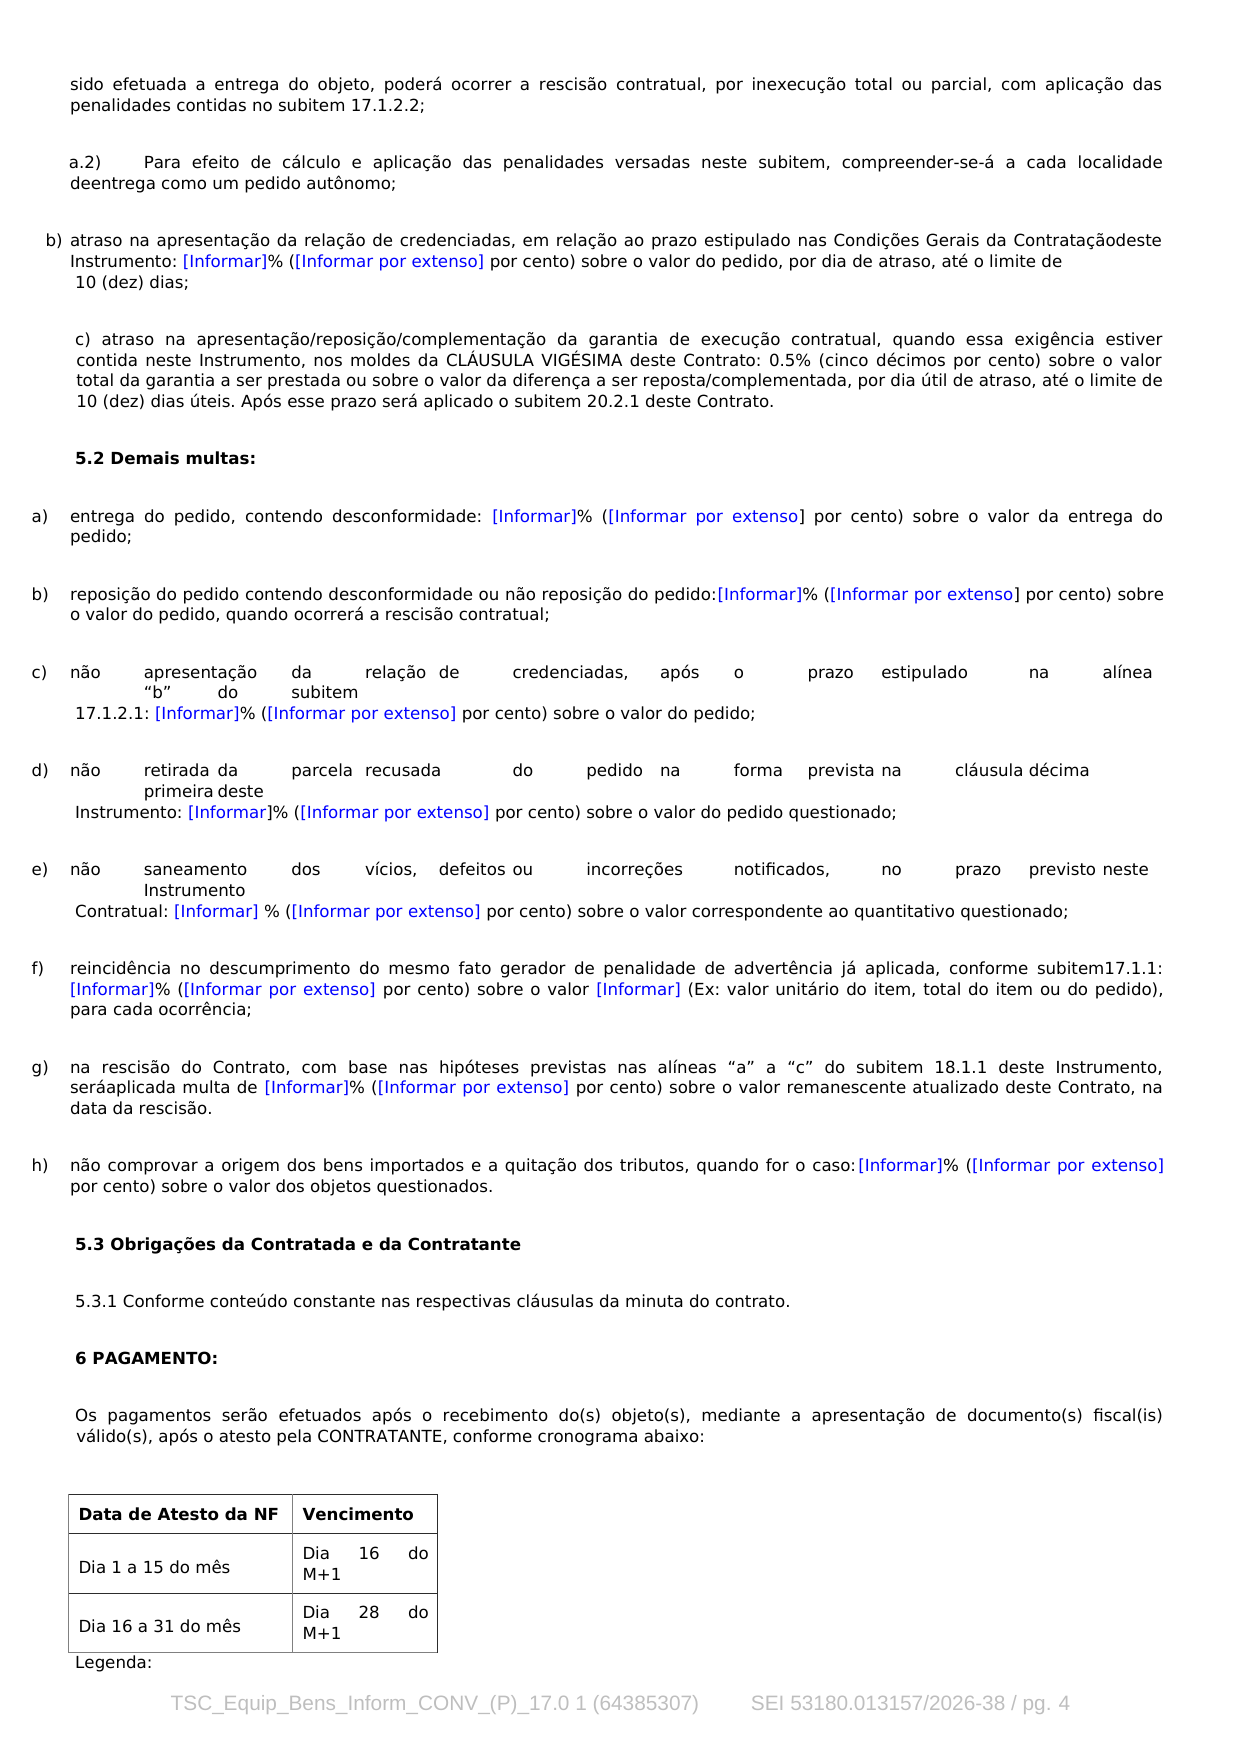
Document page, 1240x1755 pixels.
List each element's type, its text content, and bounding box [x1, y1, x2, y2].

list atraso na apresentação da relação de credenciadas, em relação ao prazo estipulado nas Condições Gerais da Contrataçãodeste Instrumento: [Informar]% ([Informar por extenso] por cento) sobre o valor do pedido, por dia de atraso, até o limite de [45, 231, 1164, 271]
text Contratual: [Informar] % ([Informar por extenso] por cento) sobre o valor correspondente ao quantitativo questionado; [75, 902, 1164, 921]
list não saneamento dos vícios, defeitos ou incorreções notificados, no prazo previsto neste Instrumento [31, 860, 1164, 900]
text Legenda: [75, 1653, 1164, 1672]
text 10 (dez) dias; [75, 272, 1164, 292]
table_header Data de Atesto da NF [69, 1495, 292, 1533]
text 5.3 Obrigações da Contratada e da Contratante [75, 1234, 1169, 1254]
text 6 PAGAMENTO: [75, 1349, 1169, 1368]
list entrega do pedido, contendo desconformidade: [Informar]% ([Informar por extenso] por cento) sobre o valor da entrega do pedido; [31, 507, 1164, 547]
text c) atraso na apresentação/reposição/complementação da garantia de execução contratual, quando essa exigência estiver contida neste Instrumento, nos moldes da CLÁUSULA VIGÉSIMA deste Contrato: 0.5% (cinco décimos por cento) sobre o valor total da garantia a ser prestada ou sobre o valor da diferença a ser reposta/complementada, por dia útil de atraso, até o limite de 10 (dez) dias úteis. Após esse prazo será aplicado o subitem 20.2.1 deste Contrato. [75, 330, 1164, 411]
list Para efeito de cálculo e aplicação das penalidades versadas neste subitem, compreender-se-á a cada localidade deentrega como um pedido autônomo; [69, 153, 1164, 193]
list não apresentação da relação de credenciadas, após o prazo estipulado na alínea “b” do subitem [31, 663, 1164, 703]
table_cell Dia 28 do M+1 [293, 1594, 437, 1652]
table_header Vencimento [293, 1495, 437, 1533]
list não comprovar a origem dos bens importados e a quitação dos tributos, quando for o caso:[Informar]% ([Informar por extenso] por cento) sobre o valor dos objetos questionados. [31, 1156, 1164, 1196]
text 17.1.2.1: [Informar]% ([Informar por extenso] por cento) sobre o valor do pedido; [75, 704, 1164, 723]
text 5.3.1 Conforme conteúdo constante nas respectivas cláusulas da minuta do contrato. [75, 1292, 1164, 1311]
text Instrumento: [Informar]% ([Informar por extenso] por cento) sobre o valor do pedido questionado; [75, 803, 1164, 822]
text 5.2 Demais multas: [75, 449, 1169, 469]
list reposição do pedido contendo desconformidade ou não reposição do pedido:[Informar]% ([Informar por extenso] por cento) sobre o valor do pedido, quando ocorrerá a rescisão contratual; [31, 584, 1164, 625]
list na rescisão do Contrato, com base nas hipóteses previstas nas alíneas “a” a “c” do subitem 18.1.1 deste Instrumento, seráaplicada multa de [Informar]% ([Informar por extenso] por cento) sobre o valor remanescente atualizado deste Contrato, na data da rescisão. [31, 1058, 1164, 1118]
text Os pagamentos serão efetuados após o recebimento do(s) objeto(s), mediante a apresentação de documento(s) fiscal(is) válido(s), após o atesto pela CONTRATANTE, conforme cronograma abaixo: [75, 1406, 1164, 1446]
list não retirada da parcela recusada do pedido na forma prevista na cláusula décima primeira deste [31, 761, 1164, 801]
table_cell Dia 16 a 31 do mês [69, 1594, 292, 1652]
list sido efetuada a entrega do objeto, poderá ocorrer a rescisão contratual, por inexecução total ou parcial, com aplicação das penalidades contidas no subitem 17.1.2.2; [69, 75, 1164, 115]
table_cell Dia 16 do M+1 [293, 1534, 437, 1592]
table_cell Dia 1 a 15 do mês [69, 1534, 292, 1592]
list reincidência no descumprimento do mesmo fato gerador de penalidade de advertência já aplicada, conforme subitem17.1.1: [Informar]% ([Informar por extenso] por cento) sobre o valor [Informar] (Ex: valor unitário do item, total do item ou do pedido), para cada ocorrência; [31, 959, 1164, 1020]
